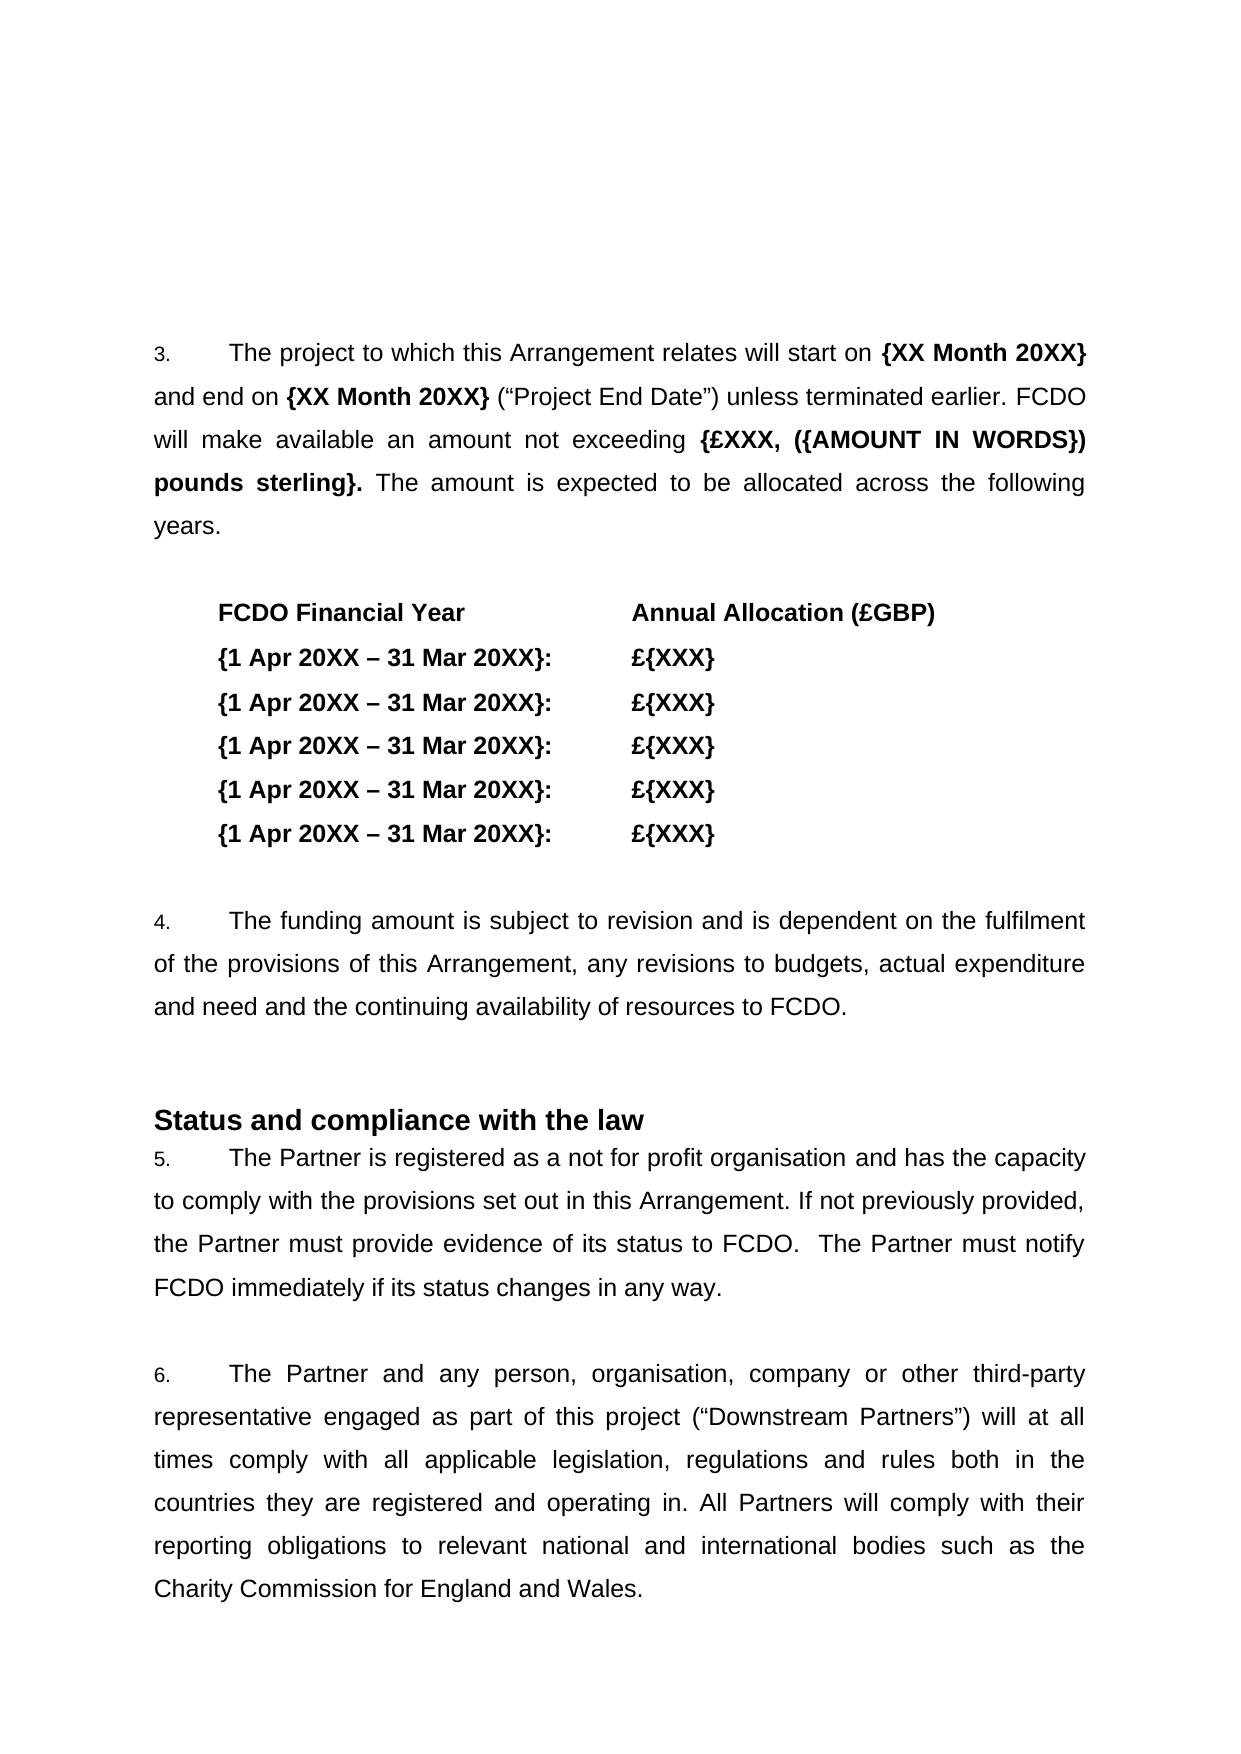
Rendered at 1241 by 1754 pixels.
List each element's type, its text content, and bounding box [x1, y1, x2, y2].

subtitle Status and compliance with the law [153, 1103, 1087, 1137]
list The Partner and any person, organisation, company or other third-party representative engaged as part of this project (“Downstream Partners”) will at all times comply with all applicable legislation, regulations and rules both in the countries they are registered and operating in. All Partners will comply with their reporting obligations to relevant national and international bodies such as the Charity Commission for England and Wales. [153, 1359, 1087, 1603]
table_cell £{XXX} [620, 686, 1033, 730]
list The project to which this Arrangement relates will start on {XX Month 20XX} and end on {XX Month 20XX} (“Project End Date”) unless terminated earlier. FCDO will make available an amount not exceeding {£XXX, ({AMOUNT IN WORDS}) pounds sterling}. The amount is expected to be allocated across the following years. [153, 338, 1087, 540]
table_cell £{XXX} [620, 774, 1033, 818]
table_cell {1 Apr 20XX – 31 Mar 20XX}: [207, 730, 620, 774]
table_cell {1 Apr 20XX – 31 Mar 20XX}: [207, 686, 620, 730]
list The Partner is registered as a not for profit organisation and has the capacity to comply with the provisions set out in this Arrangement. If not previously provided, the Partner must provide evidence of its status to FCDO. The Partner must notify FCDO immediately if its status changes in any way. [153, 1143, 1087, 1301]
table_cell {1 Apr 20XX – 31 Mar 20XX}: [207, 819, 620, 863]
table_header FCDO Financial Year [207, 597, 620, 641]
list The funding amount is subject to revision and is dependent on the fulfilment of the provisions of this Arrangement, any revisions to budgets, actual expenditure and need and the continuing availability of resources to FCDO. [153, 906, 1087, 1021]
table_cell £{XXX} [620, 819, 1033, 863]
table_header Annual Allocation (£GBP) [620, 597, 1033, 641]
table_cell {1 Apr 20XX – 31 Mar 20XX}: [207, 641, 620, 686]
table_cell £{XXX} [620, 730, 1033, 774]
table_cell {1 Apr 20XX – 31 Mar 20XX}: [207, 774, 620, 818]
table_cell £{XXX} [620, 641, 1033, 686]
